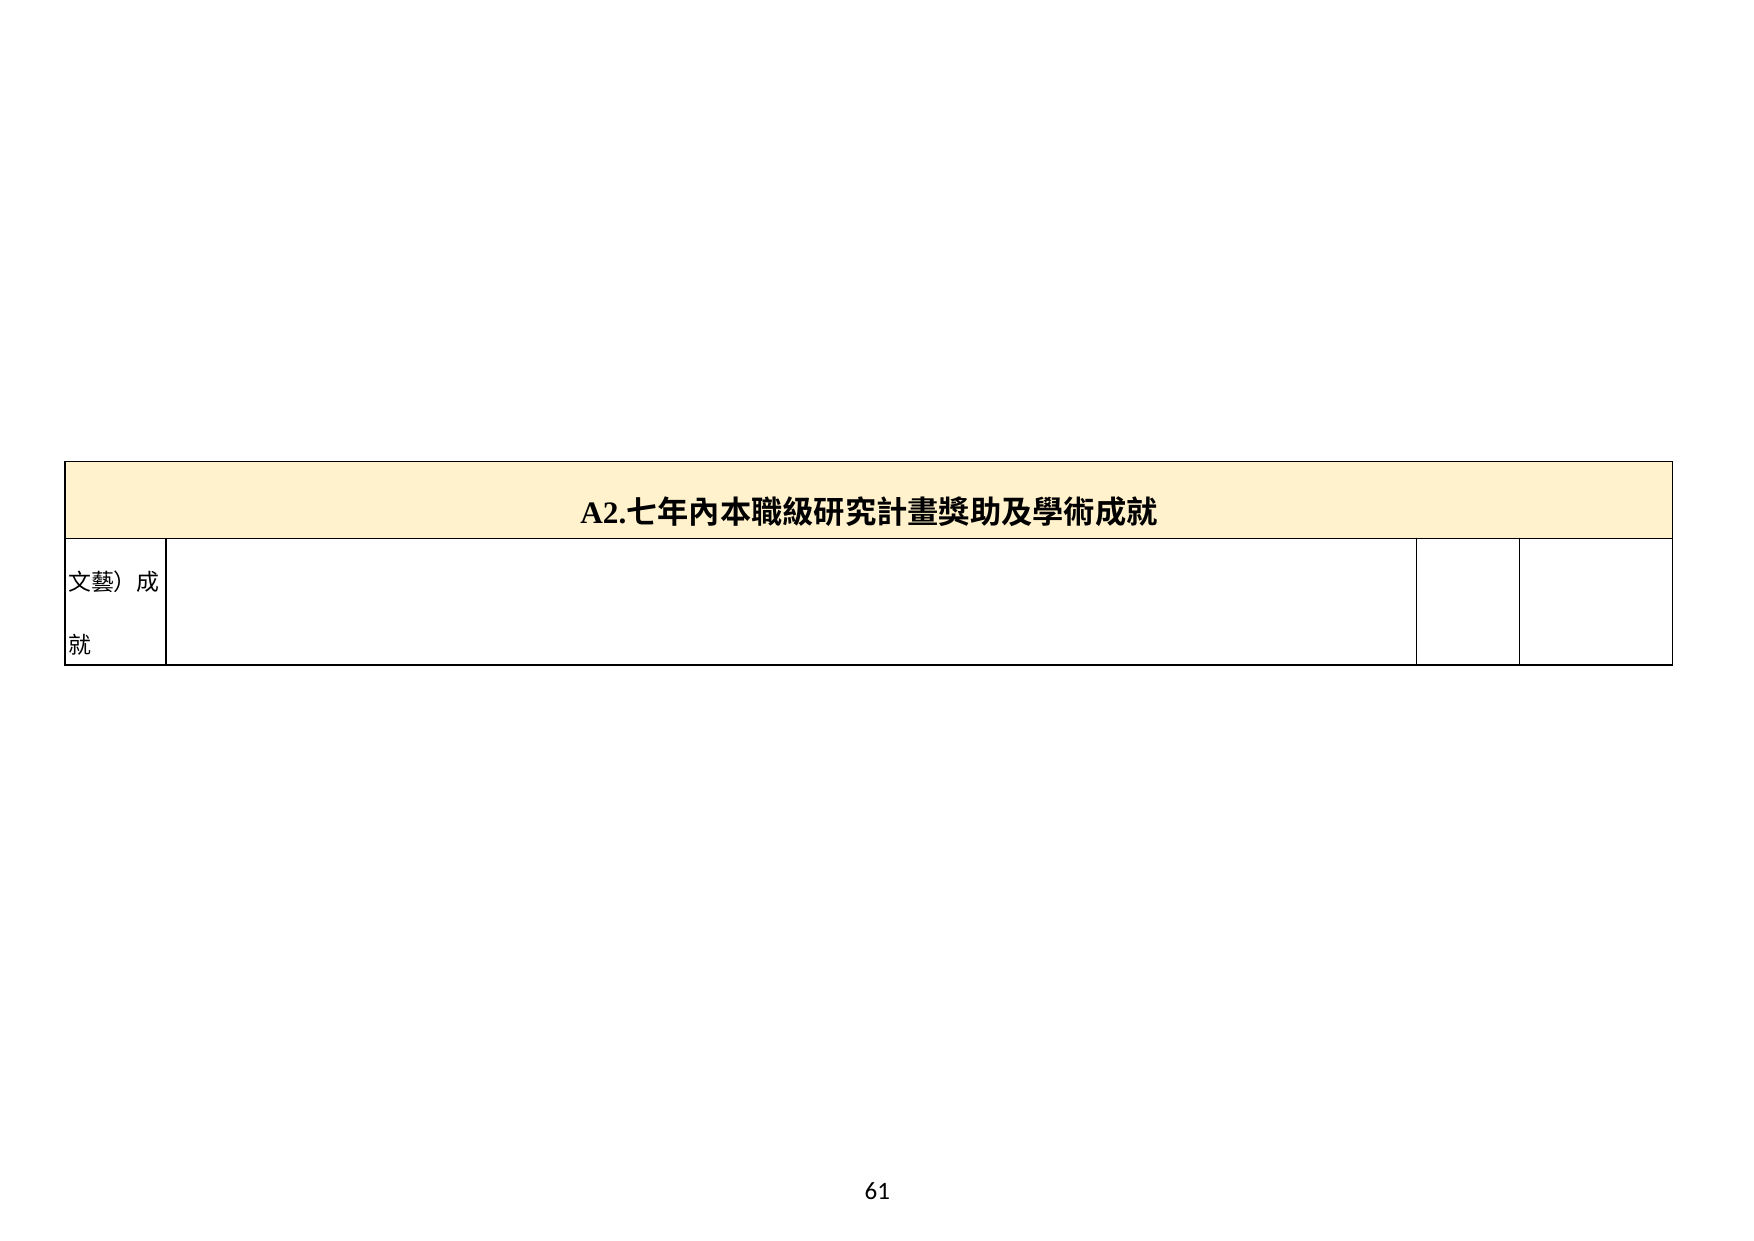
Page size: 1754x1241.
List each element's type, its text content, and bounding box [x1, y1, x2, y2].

table_cell [167, 539, 1416, 664]
table_cell 文藝）成就 [66, 539, 165, 664]
table_header A2.七年內本職級研究計畫獎助及學術成就 [66, 462, 1672, 538]
table_cell [1417, 539, 1519, 664]
table_cell [1520, 539, 1672, 664]
